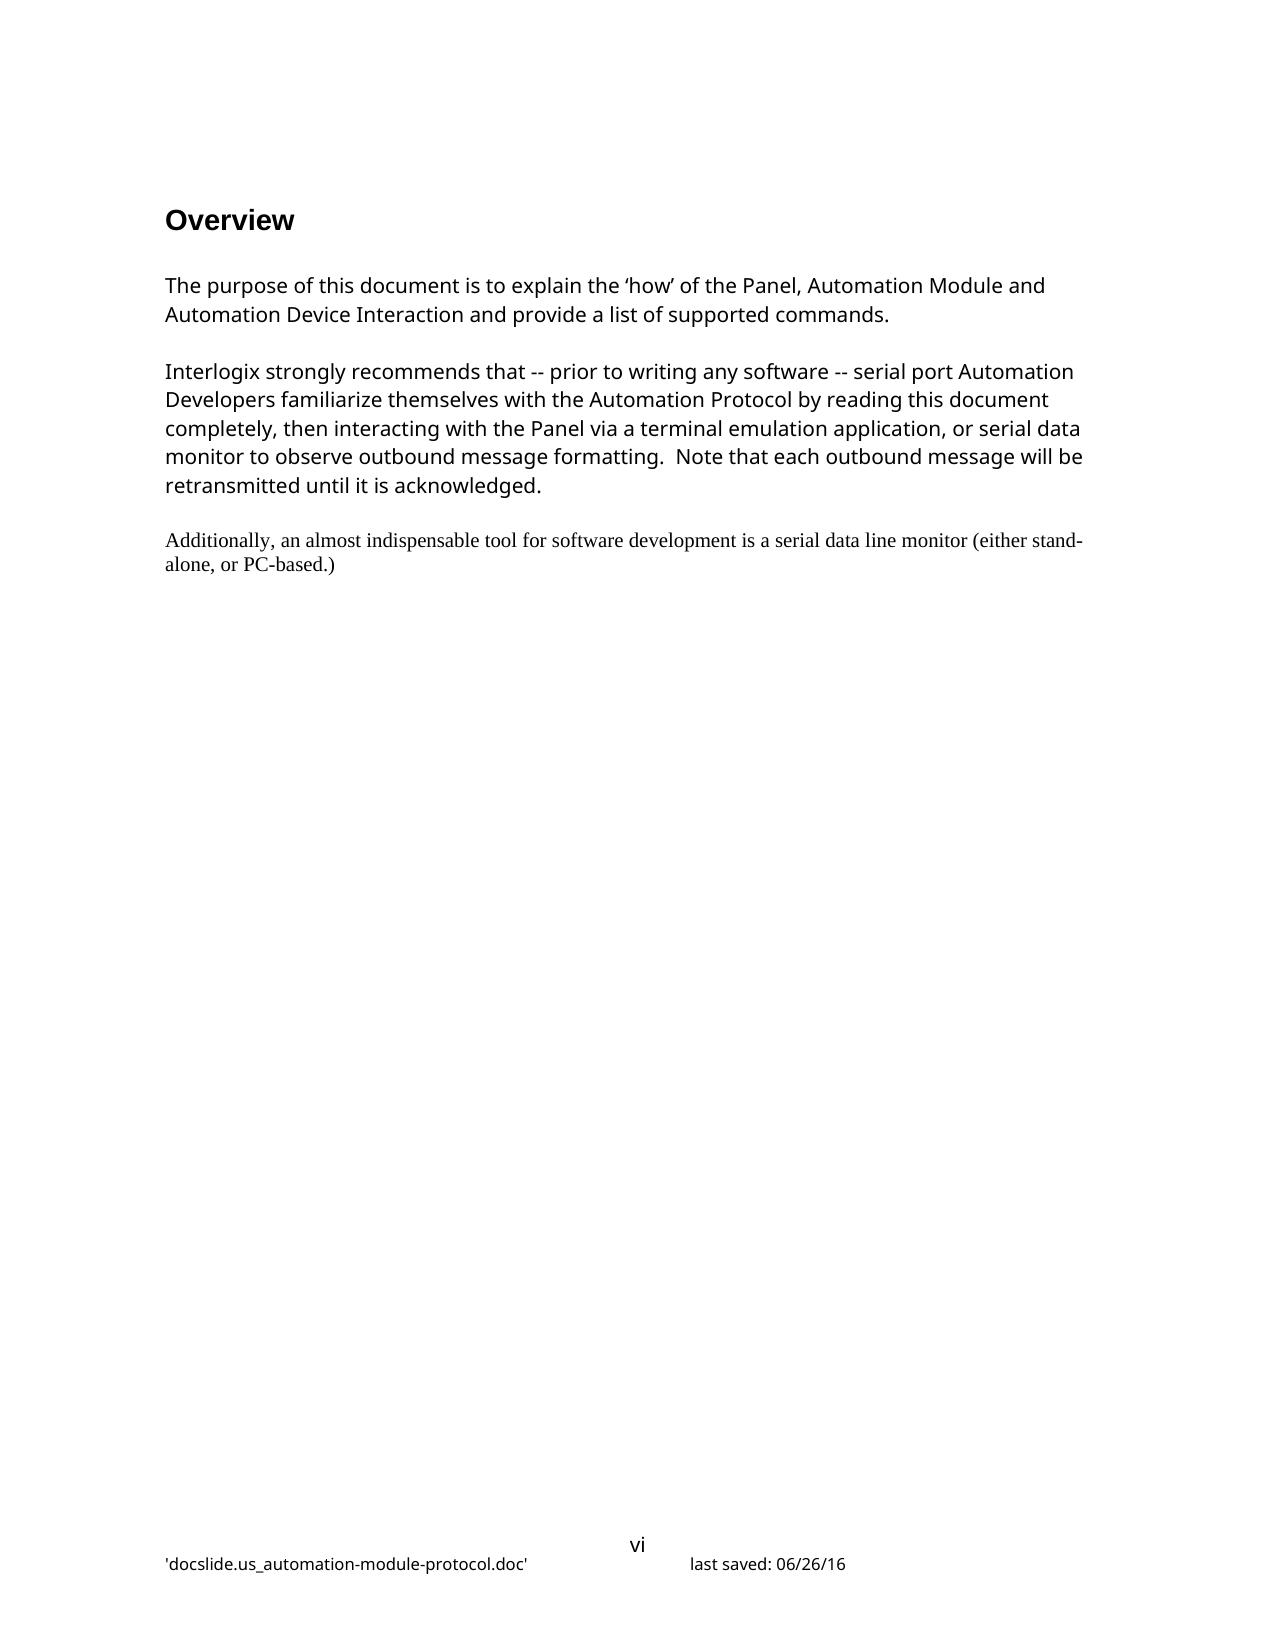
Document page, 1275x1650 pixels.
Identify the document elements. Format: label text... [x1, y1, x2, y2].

text The purpose of this document is to explain the ‘how’ of the Panel, Automation Module and Automation Device Interaction and provide a list of supported commands. [165, 272, 1110, 328]
subtitle Overview [165, 203, 1110, 237]
text Interlogix strongly recommends that -- prior to writing any software -- serial port Automation Developers familiarize themselves with the Automation Protocol by reading this document completely, then interacting with the Panel via a terminal emulation application, or serial data monitor to observe outbound message formatting. Note that each outbound message will be retransmitted until it is acknowledged. [165, 357, 1110, 499]
text Additionally, an almost indispensable tool for software development is a serial data line monitor (either stand-alone, or PC-based.) [165, 528, 1110, 576]
